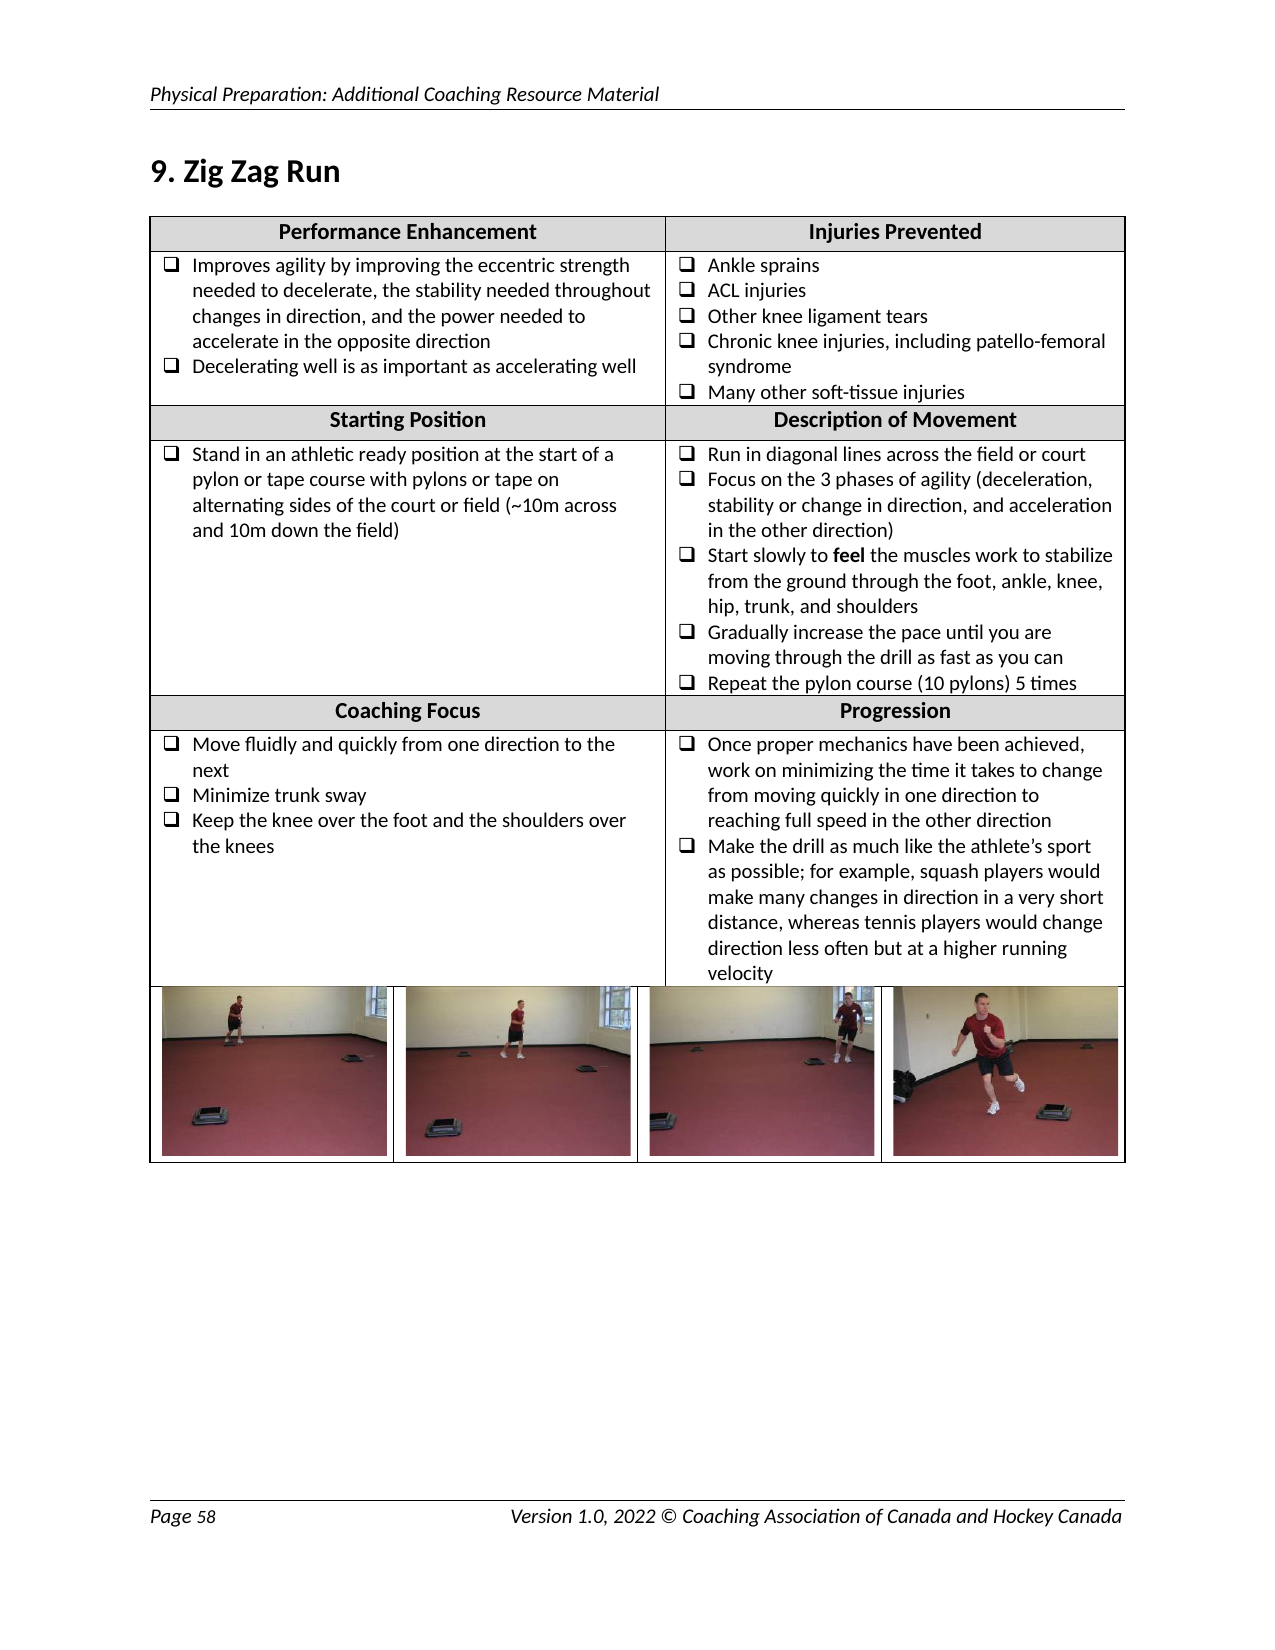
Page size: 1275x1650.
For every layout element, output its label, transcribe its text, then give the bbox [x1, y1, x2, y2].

table_cell Once proper mechanics have been achieved, work on minimizing the time it takes to change from moving quickly in one direction to reaching full speed in the other direction Make the drill as much like the athlete’s sport as possible; for example, squash players would make many changes in direction in a very short distance, whereas tennis players would change direction less often but at a higher running velocity [666, 731, 1124, 986]
table_cell [394, 987, 637, 1162]
table_cell [638, 987, 881, 1162]
subtitle 9. Zig Zag Run [150, 150, 1125, 191]
table_cell [882, 987, 1124, 1162]
table_cell Move fluidly and quickly from one direction to the next Minimize trunk sway Keep the knee over the foot and the shoulders over the knees [151, 731, 665, 986]
table_cell Run in diagonal lines across the field or court Focus on the 3 phases of agility (deceleration, stability or change in direction, and acceleration in the other direction) Start slowly to feel the muscles work to stabilize from the ground through the foot, ankle, knee, hip, trunk, and shoulders Gradually increase the pace until you are moving through the drill as fast as you can Repeat the pylon course (10 pylons) 5 times [666, 441, 1124, 695]
table_cell Improves agility by improving the eccentric strength needed to decelerate, the stability needed throughout changes in direction, and the power needed to accelerate in the opposite direction Decelerating well is as important as accelerating well [151, 252, 665, 404]
table_cell Starting Position [151, 406, 665, 440]
table_header Injuries Prevented [666, 217, 1124, 251]
table_cell Coaching Focus [151, 696, 665, 730]
table_cell Stand in an athletic ready position at the start of a pylon or tape course with pylons or tape on alternating sides of the court or field (~10m across and 10m down the field) [151, 441, 665, 695]
table_cell Progression [666, 696, 1124, 730]
table_cell [151, 987, 393, 1162]
table_cell Description of Movement [666, 406, 1124, 440]
table_header Performance Enhancement [151, 217, 665, 251]
table_cell Ankle sprains ACL injuries Other knee ligament tears Chronic knee injuries, including patello-femoral syndrome Many other soft-tissue injuries [666, 252, 1124, 404]
